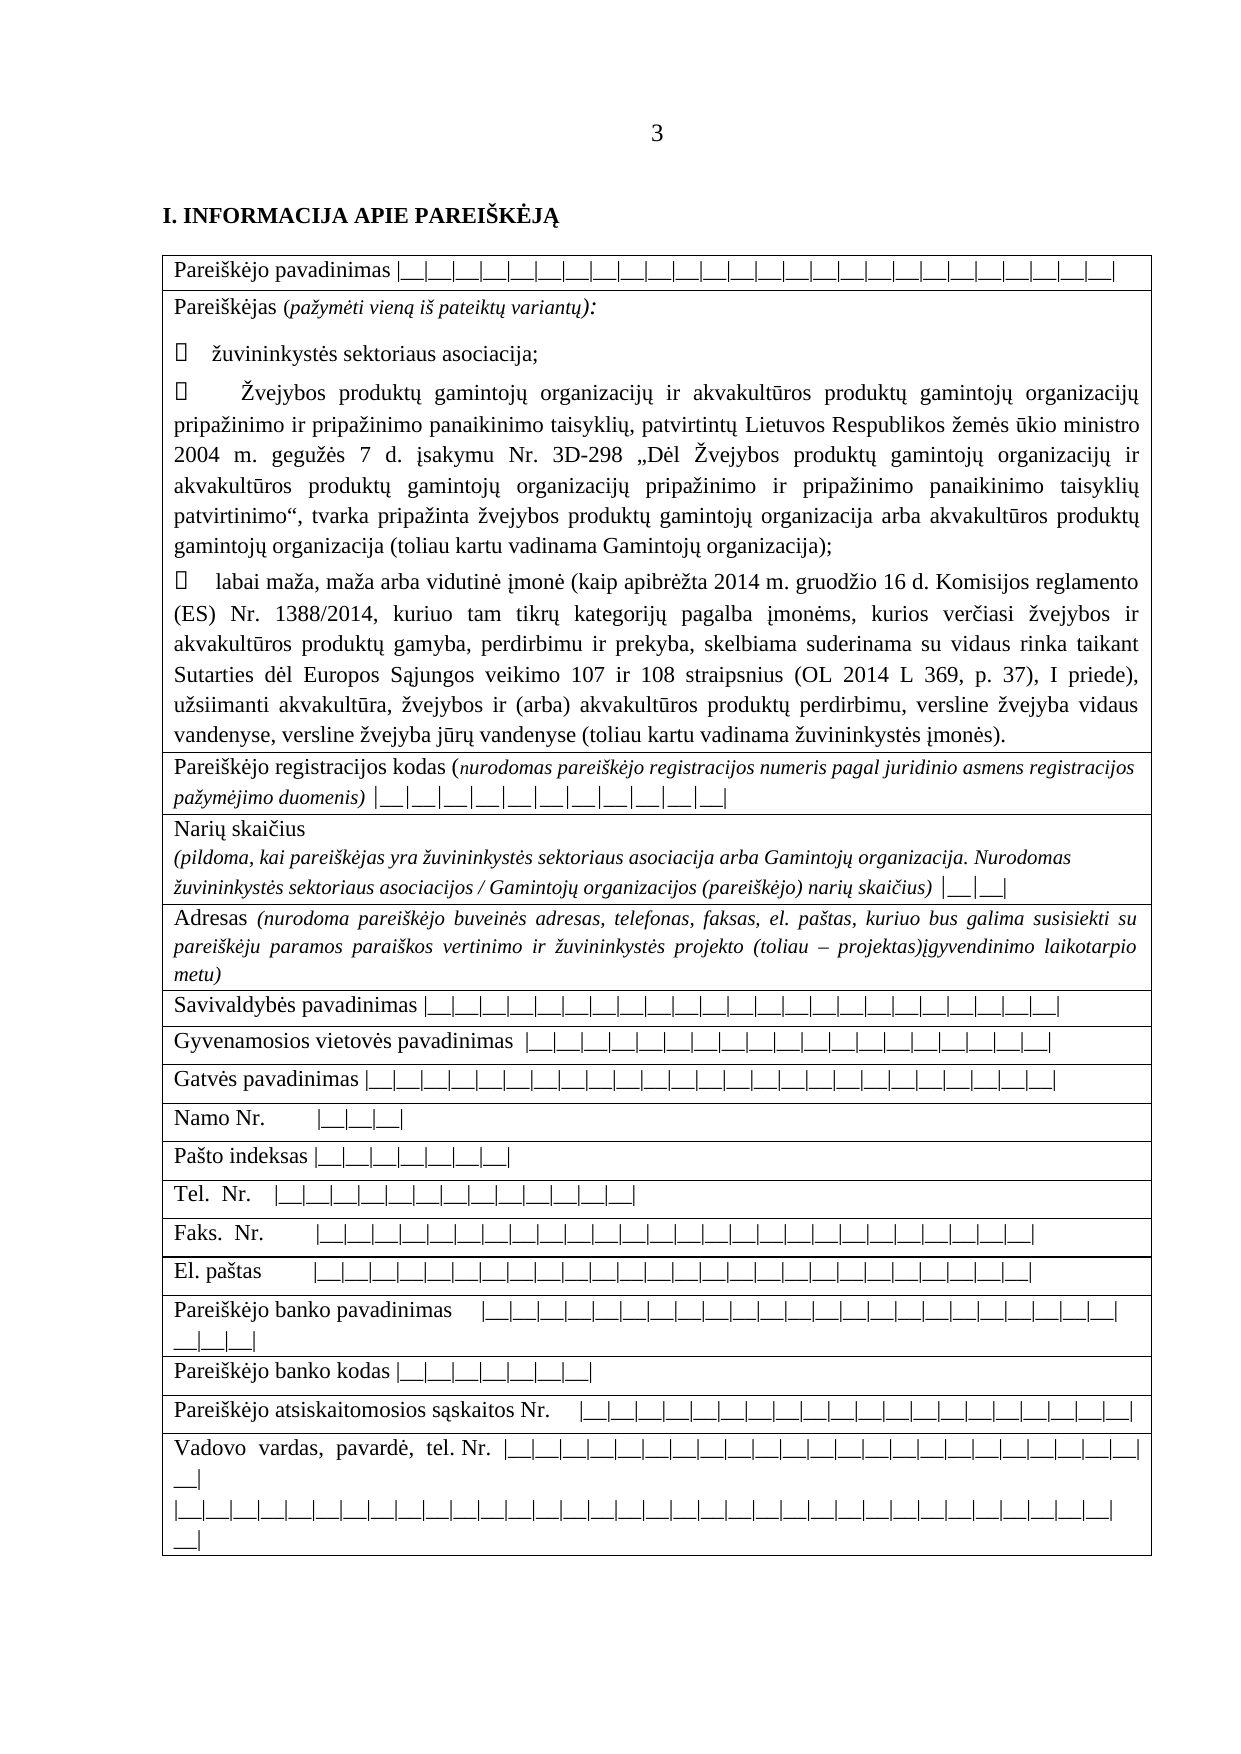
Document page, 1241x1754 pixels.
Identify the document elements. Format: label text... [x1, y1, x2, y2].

table_cell Pareiškėjo banko kodas |__|__|__|__|__|__|__| [163, 1357, 1151, 1395]
table_header Pareiškėjo pavadinimas |__|__|__|__|__|__|__|__|__|__|__|__|__|__|__|__|__|__|__|__|__|__|__|__|__|__| [163, 256, 1151, 290]
table_cell Vadovo vardas, pavardė, tel. Nr. |__|__|__|__|__|__|__|__|__|__|__|__|__|__|__|__|__|__|__|__|__|__|__|__| |__|__|__|__|__|__|__|__|__|__|__|__|__|__|__|__|__|__|__|__|__|__|__|__|__|__|__|__|__|__|__|__|__|__|__| [163, 1434, 1151, 1555]
table_cell Pašto indeksas |__|__|__|__|__|__|__| [163, 1142, 1151, 1179]
table_cell Savivaldybės pavadinimas |__|__|__|__|__|__|__|__|__|__|__|__|__|__|__|__|__|__|__|__|__|__|__| [163, 991, 1151, 1026]
table_cell Pareiškėjo banko pavadinimas |__|__|__|__|__|__|__|__|__|__|__|__|__|__|__|__|__|__|__|__|__|__|__|__|__|__| [163, 1296, 1151, 1356]
table_cell Faks. Nr. |__|__|__|__|__|__|__|__|__|__|__|__|__|__|__|__|__|__|__|__|__|__|__|__|__|__| [163, 1219, 1151, 1256]
table_cell El. paštas |__|__|__|__|__|__|__|__|__|__|__|__|__|__|__|__|__|__|__|__|__|__|__|__|__|__| [163, 1258, 1151, 1295]
table_cell Adresas (nurodoma pareiškėjo buveinės adresas, telefonas, faksas, el. paštas, kuriuo bus galima susisiekti su pareiškėju paramos paraiškos vertinimo ir žuvininkystės projekto (toliau – projektas)įgyvendinimo laikotarpio metu) [163, 905, 1151, 990]
table_cell Pareiškėjo registracijos kodas (nurodomas pareiškėjo registracijos numeris pagal juridinio asmens registracijos pažymėjimo duomenis) ____________| [163, 753, 1151, 814]
table_cell Gyvenamosios vietovės pavadinimas |__|__|__|__|__|__|__|__|__|__|__|__|__|__|__|__|__|__|__| [163, 1027, 1151, 1064]
table_cell Narių skaičius (pildoma, kai pareiškėjas yra žuvininkystės sektoriaus asociacija arba Gamintojų organizacija. Nurodomas žuvininkystės sektoriaus asociacijos / Gamintojų organizacijos (pareiškėjo) narių skaičius) ___| [163, 815, 1151, 903]
table_cell Tel. Nr. |__|__|__|__|__|__|__|__|__|__|__|__|__| [163, 1181, 1151, 1218]
table_cell Namo Nr. |__|__|__| [163, 1104, 1151, 1141]
text I. INFORMACIJA APIE PAREIŠKĖJĄ [162, 202, 1152, 228]
table_cell Pareiškėjo atsiskaitomosios sąskaitos Nr. |__|__|__|__|__|__|__|__|__|__|__|__|__|__|__|__|__|__|__|__| [163, 1396, 1151, 1433]
table_cell Pareiškėjas (pažymėti vieną iš pateiktų variantų):  žuvininkystės sektoriaus asociacija;  Žvejybos produktų gamintojų organizacijų ir akvakultūros produktų gamintojų organizacijų pripažinimo ir pripažinimo panaikinimo taisyklių, patvirtintų Lietuvos Respublikos žemės ūkio ministro 2004 m. gegužės 7 d. įsakymu Nr. 3D-298 „Dėl Žvejybos produktų gamintojų organizacijų ir akvakultūros produktų gamintojų organizacijų pripažinimo ir pripažinimo panaikinimo taisyklių patvirtinimo“, tvarka pripažinta žvejybos produktų gamintojų organizacija arba akvakultūros produktų gamintojų organizacija (toliau kartu vadinama Gamintojų organizacija);  labai maža, maža arba vidutinė įmonė (kaip apibrėžta 2014 m. gruodžio 16 d. Komisijos reglamento (ES) Nr. 1388/2014, kuriuo tam tikrų kategorijų pagalba įmonėms, kurios verčiasi žvejybos ir akvakultūros produktų gamyba, perdirbimu ir prekyba, skelbiama suderinama su vidaus rinka taikant Sutarties dėl Europos Sąjungos veikimo 107 ir 108 straipsnius (OL 2014 L 369, p. 37), I priede), užsiimanti akvakultūra, žvejybos ir (arba) akvakultūros produktų perdirbimu, versline žvejyba vidaus vandenyse, versline žvejyba jūrų vandenyse (toliau kartu vadinama žuvininkystės įmonės). [163, 291, 1151, 752]
table_cell Gatvės pavadinimas |__|__|__|__|__|__|__|__|__|__|__|__|__|__|__|__|__|__|__|__|__|__|__|__|__| [163, 1065, 1151, 1103]
